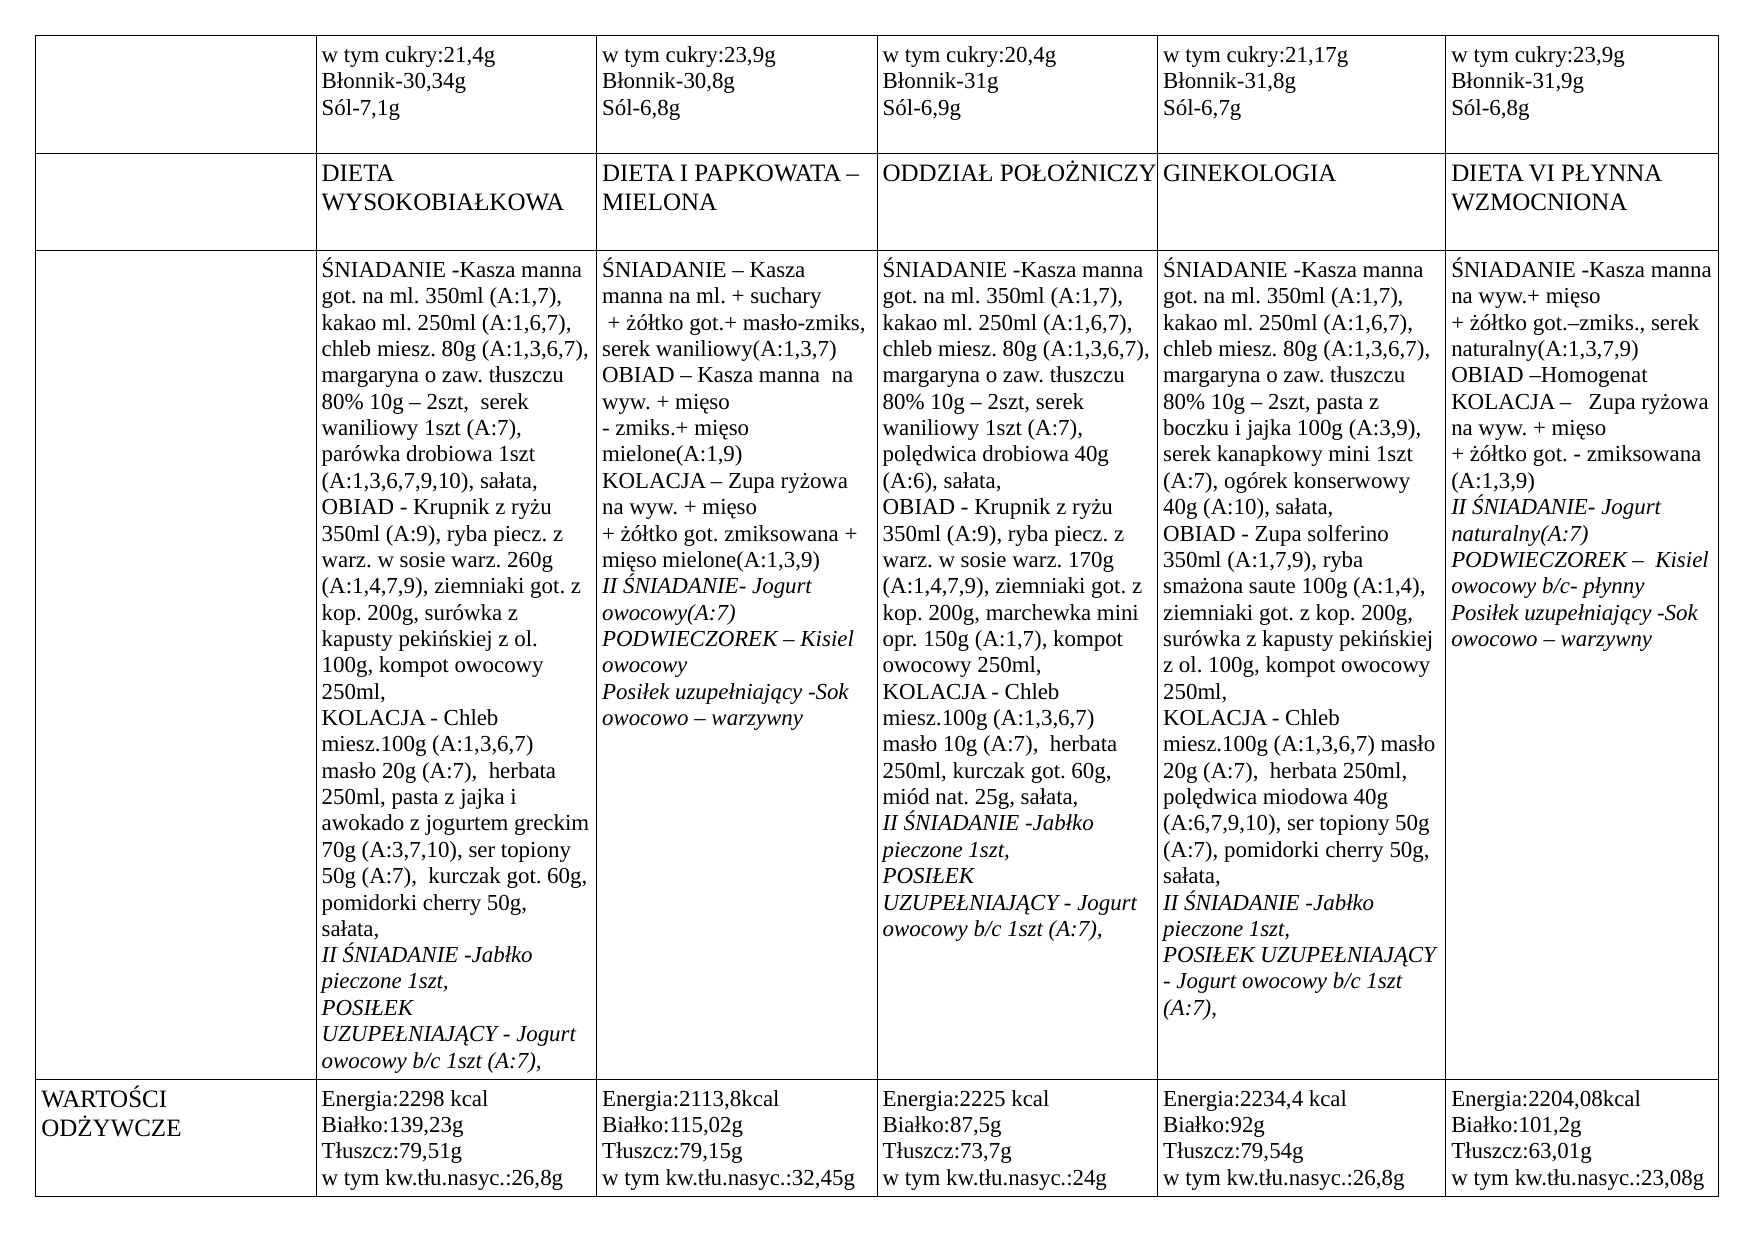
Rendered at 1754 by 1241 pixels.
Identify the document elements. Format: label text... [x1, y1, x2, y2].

table_cell [36, 36, 316, 152]
table_cell DIETA I PAPKOWATA – MIELONA [597, 154, 877, 250]
table_cell ŚNIADANIE -Kasza manna got. na ml. 350ml (A:1,7), kakao ml. 250ml (A:1,6,7), chleb miesz. 80g (A:1,3,6,7), margaryna o zaw. tłuszczu 80% 10g – 2szt, serek waniliowy 1szt (A:7), polędwica drobiowa 40g (A:6), sałata, OBIAD - Krupnik z ryżu 350ml (A:9), ryba piecz. z warz. w sosie warz. 170g (A:1,4,7,9), ziemniaki got. z kop. 200g, marchewka mini opr. 150g (A:1,7), kompot owocowy 250ml, KOLACJA - Chleb miesz.100g (A:1,3,6,7) masło 10g (A:7), herbata 250ml, kurczak got. 60g, miód nat. 25g, sałata, II ŚNIADANIE -Jabłko pieczone 1szt, POSIŁEK UZUPEŁNIAJĄCY - Jogurt owocowy b/c 1szt (A:7), [878, 251, 1157, 1079]
table_cell Energia:2234,4 kcal Białko:92g Tłuszcz:79,54g w tym kw.tłu.nasyc.:26,8g [1158, 1080, 1445, 1196]
table_cell ŚNIADANIE – Kasza manna na ml. + suchary + żółtko got.+ masło-zmiks, serek waniliowy(A:1,3,7) OBIAD – Kasza manna na wyw. + mięso - zmiks.+ mięso mielone(A:1,9) KOLACJA – Zupa ryżowa na wyw. + mięso + żółtko got. zmiksowana + mięso mielone(A:1,3,9) II ŚNIADANIE- Jogurt owocowy(A:7) PODWIECZOREK – Kisiel owocowy Posiłek uzupełniający -Sok owocowo – warzywny [597, 251, 877, 1079]
table_cell ŚNIADANIE -Kasza manna na wyw.+ mięso + żółtko got.–zmiks., serek naturalny(A:1,3,7,9) OBIAD –Homogenat KOLACJA – Zupa ryżowa na wyw. + mięso + żółtko got. - zmiksowana (A:1,3,9) II ŚNIADANIE- Jogurt naturalny(A:7) PODWIECZOREK – Kisiel owocowy b/c- płynny Posiłek uzupełniający -Sok owocowo – warzywny [1446, 251, 1718, 1079]
table_cell Energia:2225 kcal Białko:87,5g Tłuszcz:73,7g w tym kw.tłu.nasyc.:24g [878, 1080, 1157, 1196]
table_cell Energia:2113,8kcal Białko:115,02g Tłuszcz:79,15g w tym kw.tłu.nasyc.:32,45g [597, 1080, 877, 1196]
table_cell [36, 154, 316, 250]
table_cell w tym cukry:23,9g Błonnik-30,8g Sól-6,8g [597, 36, 877, 152]
table_cell WARTOŚCI ODŻYWCZE [36, 1080, 316, 1196]
table_cell ODDZIAŁ POŁOŻNICZY [878, 154, 1157, 250]
table_cell ŚNIADANIE -Kasza manna got. na ml. 350ml (A:1,7), kakao ml. 250ml (A:1,6,7), chleb miesz. 80g (A:1,3,6,7), margaryna o zaw. tłuszczu 80% 10g – 2szt, pasta z boczku i jajka 100g (A:3,9), serek kanapkowy mini 1szt (A:7), ogórek konserwowy 40g (A:10), sałata, OBIAD - Zupa solferino 350ml (A:1,7,9), ryba smażona saute 100g (A:1,4), ziemniaki got. z kop. 200g, surówka z kapusty pekińskiej z ol. 100g, kompot owocowy 250ml, KOLACJA - Chleb miesz.100g (A:1,3,6,7) masło 20g (A:7), herbata 250ml, polędwica miodowa 40g (A:6,7,9,10), ser topiony 50g (A:7), pomidorki cherry 50g, sałata, II ŚNIADANIE -Jabłko pieczone 1szt, POSIŁEK UZUPEŁNIAJĄCY - Jogurt owocowy b/c 1szt (A:7), [1158, 251, 1445, 1079]
table_cell w tym cukry:23,9g Błonnik-31,9g Sól-6,8g [1446, 36, 1718, 152]
table_cell DIETA VI PŁYNNA WZMOCNIONA [1446, 154, 1718, 250]
table_cell Energia:2298 kcal Białko:139,23g Tłuszcz:79,51g w tym kw.tłu.nasyc.:26,8g [317, 1080, 596, 1196]
table_cell w tym cukry:20,4g Błonnik-31g Sól-6,9g [878, 36, 1157, 152]
table_cell GINEKOLOGIA [1158, 154, 1445, 250]
table_cell w tym cukry:21,17g Błonnik-31,8g Sól-6,7g [1158, 36, 1445, 152]
table_cell ŚNIADANIE -Kasza manna got. na ml. 350ml (A:1,7), kakao ml. 250ml (A:1,6,7), chleb miesz. 80g (A:1,3,6,7), margaryna o zaw. tłuszczu 80% 10g – 2szt, serek waniliowy 1szt (A:7), parówka drobiowa 1szt (A:1,3,6,7,9,10), sałata, OBIAD - Krupnik z ryżu 350ml (A:9), ryba piecz. z warz. w sosie warz. 260g (A:1,4,7,9), ziemniaki got. z kop. 200g, surówka z kapusty pekińskiej z ol. 100g, kompot owocowy 250ml, KOLACJA - Chleb miesz.100g (A:1,3,6,7) masło 20g (A:7), herbata 250ml, pasta z jajka i awokado z jogurtem greckim 70g (A:3,7,10), ser topiony 50g (A:7), kurczak got. 60g, pomidorki cherry 50g, sałata, II ŚNIADANIE -Jabłko pieczone 1szt, POSIŁEK UZUPEŁNIAJĄCY - Jogurt owocowy b/c 1szt (A:7), [317, 251, 596, 1079]
table_cell [36, 251, 316, 1079]
table_cell w tym cukry:21,4g Błonnik-30,34g Sól-7,1g [317, 36, 596, 152]
table_cell Energia:2204,08kcal Białko:101,2g Tłuszcz:63,01g w tym kw.tłu.nasyc.:23,08g [1446, 1080, 1718, 1196]
table_cell DIETA WYSOKOBIAŁKOWA [317, 154, 596, 250]
